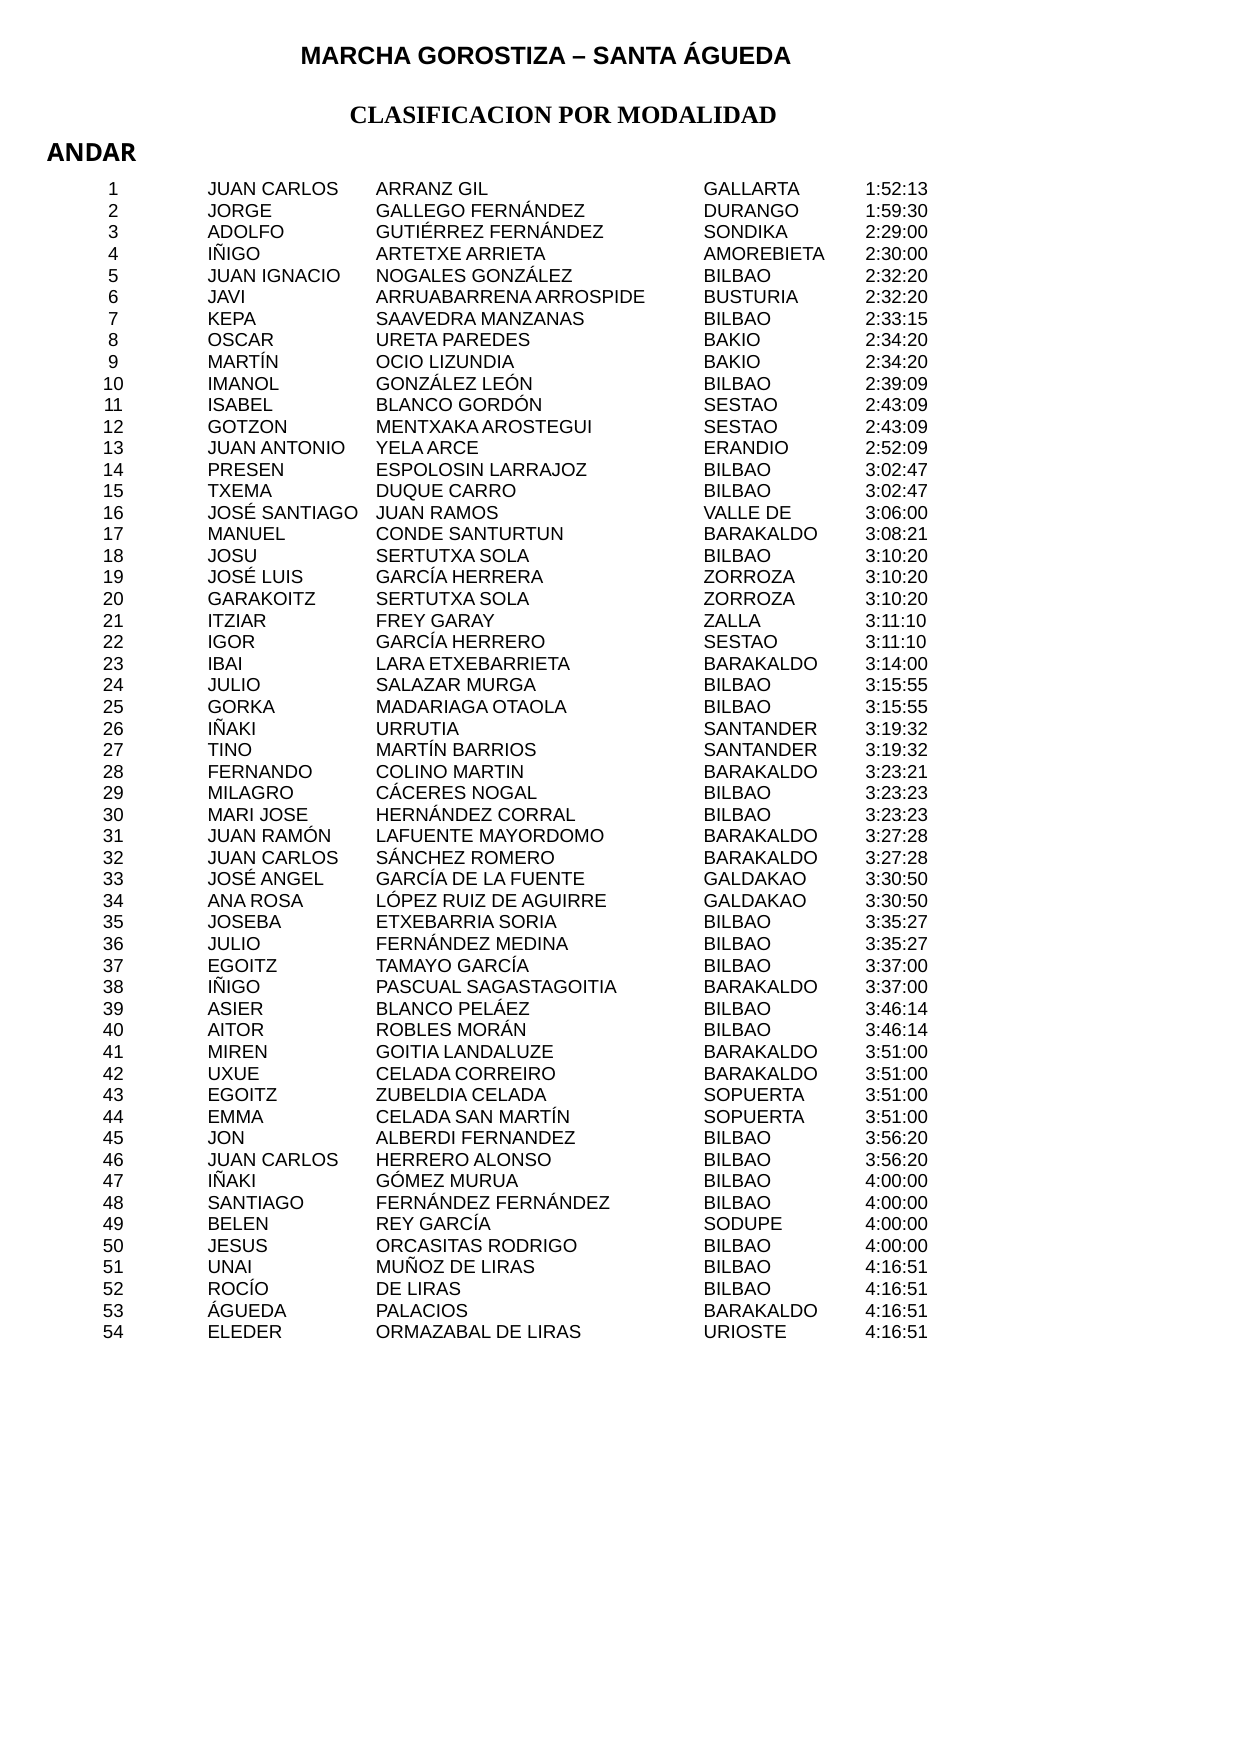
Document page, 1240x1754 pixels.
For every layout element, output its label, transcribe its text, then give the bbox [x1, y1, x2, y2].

text 28 FERNANDO COLINO MARTIN BARAKALDO 3:23:21 [37, 760, 1202, 782]
text 22 IGOR GARCÍA HERRERO SESTAO 3:11:10 [37, 631, 1202, 653]
text 13 JUAN ANTONIO YELA ARCE ERANDIO 2:52:09 [37, 437, 1202, 458]
text ANDAR [37, 135, 1202, 169]
text 5 JUAN IGNACIO NOGALES GONZÁLEZ BILBAO 2:32:20 [37, 264, 1202, 286]
text 36 JULIO FERNÁNDEZ MEDINA BILBAO 3:35:27 [37, 933, 1202, 954]
text 33 JOSÉ ANGEL GARCÍA DE LA FUENTE GALDAKAO 3:30:50 [37, 868, 1202, 890]
text 11 ISABEL BLANCO GORDÓN SESTAO 2:43:09 [37, 394, 1202, 415]
text 38 IÑIGO PASCUAL SAGASTAGOITIA BARAKALDO 3:37:00 [37, 976, 1202, 998]
text 53 ÁGUEDA PALACIOS BARAKALDO 4:16:51 [37, 1299, 1202, 1321]
text 30 MARI JOSE HERNÁNDEZ CORRAL BILBAO 3:23:23 [37, 803, 1202, 825]
text 16 JOSÉ SANTIAGO JUAN RAMOS VALLE DE 3:06:00 [37, 502, 1202, 523]
text 37 EGOITZ TAMAYO GARCÍA BILBAO 3:37:00 [37, 954, 1202, 976]
text 39 ASIER BLANCO PELÁEZ BILBAO 3:46:14 [37, 998, 1202, 1019]
text 12 GOTZON MENTXAKA AROSTEGUI SESTAO 2:43:09 [37, 415, 1202, 437]
text 17 MANUEL CONDE SANTURTUN BARAKALDO 3:08:21 [37, 523, 1202, 545]
text 49 BELEN REY GARCÍA SODUPE 4:00:00 [37, 1213, 1202, 1235]
text 45 JON ALBERDI FERNANDEZ BILBAO 3:56:20 [37, 1127, 1202, 1148]
text 25 GORKA MADARIAGA OTAOLA BILBAO 3:15:55 [37, 696, 1202, 717]
text 23 IBAI LARA ETXEBARRIETA BARAKALDO 3:14:00 [37, 653, 1202, 674]
text 20 GARAKOITZ SERTUTXA SOLA ZORROZA 3:10:20 [37, 588, 1202, 609]
text 10 IMANOL GONZÁLEZ LEÓN BILBAO 2:39:09 [37, 372, 1202, 394]
text 4 IÑIGO ARTETXE ARRIETA AMOREBIETA 2:30:00 [37, 243, 1202, 264]
text 2 JORGE GALLEGO FERNÁNDEZ DURANGO 1:59:30 [37, 200, 1202, 221]
text 27 TINO MARTÍN BARRIOS SANTANDER 3:19:32 [37, 739, 1202, 760]
text 31 JUAN RAMÓN LAFUENTE MAYORDOMO BARAKALDO 3:27:28 [37, 825, 1202, 847]
text 48 SANTIAGO FERNÁNDEZ FERNÁNDEZ BILBAO 4:00:00 [37, 1192, 1202, 1213]
text 18 JOSU SERTUTXA SOLA BILBAO 3:10:20 [37, 545, 1202, 566]
text 14 PRESEN ESPOLOSIN LARRAJOZ BILBAO 3:02:47 [37, 458, 1202, 480]
text 9 MARTÍN OCIO LIZUNDIA BAKIO 2:34:20 [37, 351, 1202, 372]
text 1 JUAN CARLOS ARRANZ GIL GALLARTA 1:52:13 [37, 178, 1202, 200]
text 19 JOSÉ LUIS GARCÍA HERRERA ZORROZA 3:10:20 [37, 566, 1202, 588]
text 47 IÑAKI GÓMEZ MURUA BILBAO 4:00:00 [37, 1170, 1202, 1192]
text 8 OSCAR URETA PAREDES BAKIO 2:34:20 [37, 329, 1202, 351]
text 26 IÑAKI URRUTIA SANTANDER 3:19:32 [37, 717, 1202, 739]
text MARCHA GOROSTIZA – SANTA ÁGUEDA [37, 41, 1202, 70]
text 29 MILAGRO CÁCERES NOGAL BILBAO 3:23:23 [37, 782, 1202, 803]
text 24 JULIO SALAZAR MURGA BILBAO 3:15:55 [37, 674, 1202, 696]
text 54 ELEDER ORMAZABAL DE LIRAS URIOSTE 4:16:51 [37, 1321, 1202, 1343]
text 43 EGOITZ ZUBELDIA CELADA SOPUERTA 3:51:00 [37, 1084, 1202, 1105]
text 51 UNAI MUÑOZ DE LIRAS BILBAO 4:16:51 [37, 1256, 1202, 1278]
text 35 JOSEBA ETXEBARRIA SORIA BILBAO 3:35:27 [37, 911, 1202, 933]
text 34 ANA ROSA LÓPEZ RUIZ DE AGUIRRE GALDAKAO 3:30:50 [37, 890, 1202, 911]
text 52 ROCÍO DE LIRAS BILBAO 4:16:51 [37, 1278, 1202, 1299]
text 42 UXUE CELADA CORREIRO BARAKALDO 3:51:00 [37, 1062, 1202, 1084]
text 32 JUAN CARLOS SÁNCHEZ ROMERO BARAKALDO 3:27:28 [37, 847, 1202, 868]
text 40 AITOR ROBLES MORÁN BILBAO 3:46:14 [37, 1019, 1202, 1041]
text 21 ITZIAR FREY GARAY ZALLA 3:11:10 [37, 609, 1202, 631]
text 3 ADOLFO GUTIÉRREZ FERNÁNDEZ SONDIKA 2:29:00 [37, 221, 1202, 243]
text 44 EMMA CELADA SAN MARTÍN SOPUERTA 3:51:00 [37, 1105, 1202, 1127]
text 50 JESUS ORCASITAS RODRIGO BILBAO 4:00:00 [37, 1235, 1202, 1256]
text 6 JAVI ARRUABARRENA ARROSPIDE BUSTURIA 2:32:20 [37, 286, 1202, 308]
text 41 MIREN GOITIA LANDALUZE BARAKALDO 3:51:00 [37, 1041, 1202, 1062]
text CLASIFICACION POR MODALIDAD [37, 100, 1202, 128]
text 46 JUAN CARLOS HERRERO ALONSO BILBAO 3:56:20 [37, 1148, 1202, 1170]
text 7 KEPA SAAVEDRA MANZANAS BILBAO 2:33:15 [37, 308, 1202, 329]
text 15 TXEMA DUQUE CARRO BILBAO 3:02:47 [37, 480, 1202, 502]
